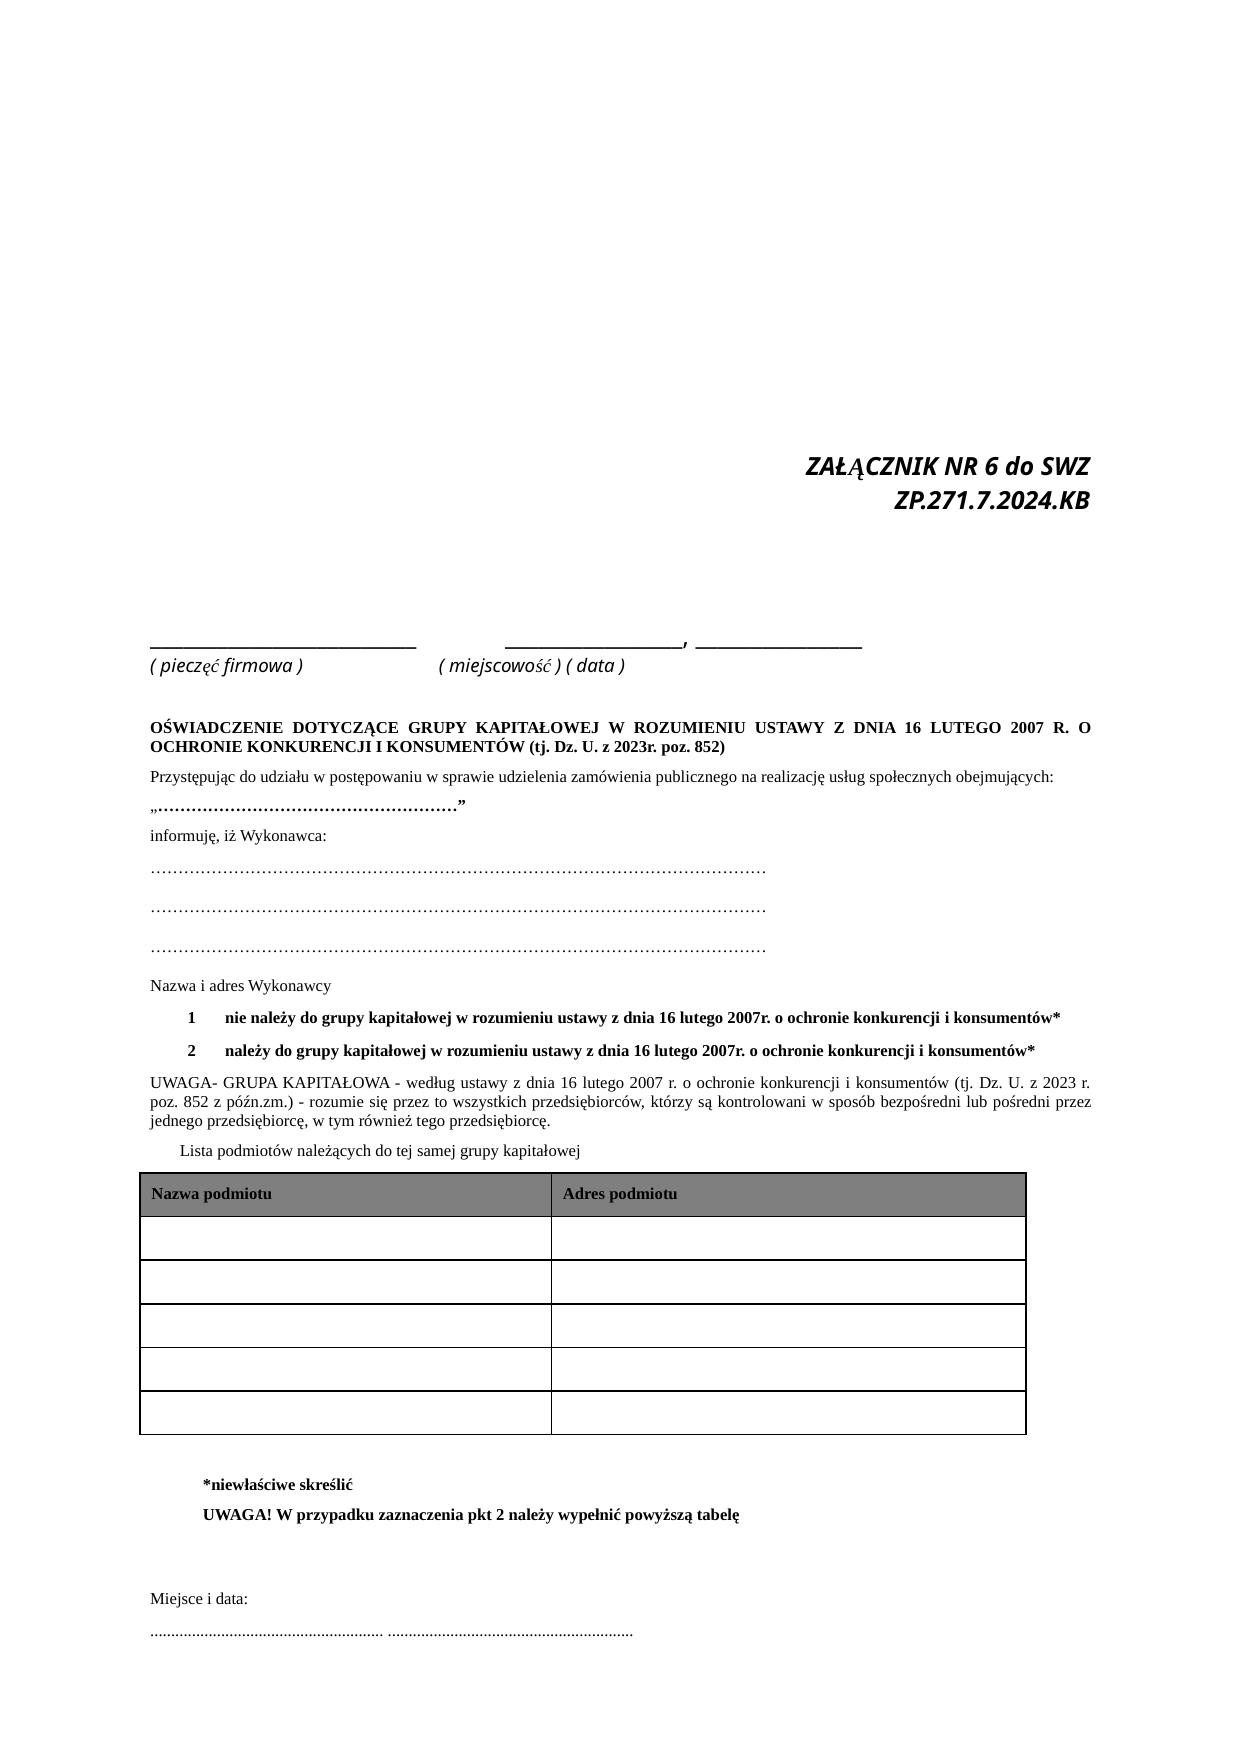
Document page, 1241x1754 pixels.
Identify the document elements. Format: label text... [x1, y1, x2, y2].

text Przystępując do udziału w postępowaniu w sprawie udzielenia zamówienia publicznego na realizację usług społecznych obejmujących: [150, 766, 1092, 786]
text ………………………………………………………………………………………………… [150, 858, 1092, 877]
text ________________________ ________________, _______________ [150, 619, 1092, 653]
table_cell [141, 1217, 551, 1259]
table_cell [552, 1217, 1025, 1259]
text UWAGA! W przypadku zaznaczenia pkt 2 należy wypełnić powyższą tabelę [203, 1504, 1092, 1524]
text ( pieczęć firmowa ) ( miejscowość ) ( data ) [150, 653, 1092, 678]
text ………………………………………………………………………………………………… [150, 936, 1092, 956]
table_cell [141, 1348, 551, 1390]
text *niewłaściwe skreślić [203, 1475, 1092, 1494]
table_header Adres podmiotu [552, 1174, 1025, 1216]
table_cell [552, 1348, 1025, 1390]
table_header Nazwa podmiotu [141, 1174, 551, 1216]
table_cell [141, 1392, 551, 1433]
table_cell [141, 1305, 551, 1346]
table_cell [552, 1261, 1025, 1303]
list należy do grupy kapitałowej w rozumieniu ustawy z dnia 16 lutego 2007r. o ochronie konkurencji i konsumentów* [187, 1040, 1092, 1059]
text Nazwa i adres Wykonawcy [150, 976, 1092, 995]
text ZP.271.7.2024.KB [150, 482, 1092, 517]
table_cell [141, 1261, 551, 1303]
list nie należy do grupy kapitałowej w rozumieniu ustawy z dnia 16 lutego 2007r. o ochronie konkurencji i konsumentów* [187, 1008, 1092, 1027]
text OŚWIADCZENIE DOTYCZĄCE GRUPY KAPITAŁOWEJ W ROZUMIENIU USTAWY Z DNIA 16 LUTEGO 2007 R. O OCHRONIE KONKURENCJI I KONSUMENTÓW (tj. Dz. U. z 2023r. poz. 852) [150, 718, 1092, 756]
text informuję, iż Wykonawca: [150, 826, 1092, 845]
text Lista podmiotów należących do tej samej grupy kapitałowej [179, 1141, 1092, 1160]
text ZAŁĄCZNIK NR 6 do SWZ [150, 448, 1092, 482]
text UWAGA- GRUPA KAPITAŁOWA - według ustawy z dnia 16 lutego 2007 r. o ochronie konkurencji i konsumentów (tj. Dz. U. z 2023 r. poz. 852 z późn.zm.) - rozumie się przez to wszystkich przedsiębiorców, którzy są kontrolowani w sposób bezpośredni lub pośredni przez jednego przedsiębiorcę, w tym również tego przedsiębiorcę. [150, 1073, 1092, 1130]
text Miejsce i data: [150, 1589, 1092, 1608]
table_cell [552, 1305, 1025, 1346]
text „………………………………………………” [150, 796, 1092, 815]
text ........................................................ ........................................................... [150, 1621, 1092, 1640]
text ………………………………………………………………………………………………… [150, 897, 1092, 916]
table_cell [552, 1392, 1025, 1433]
